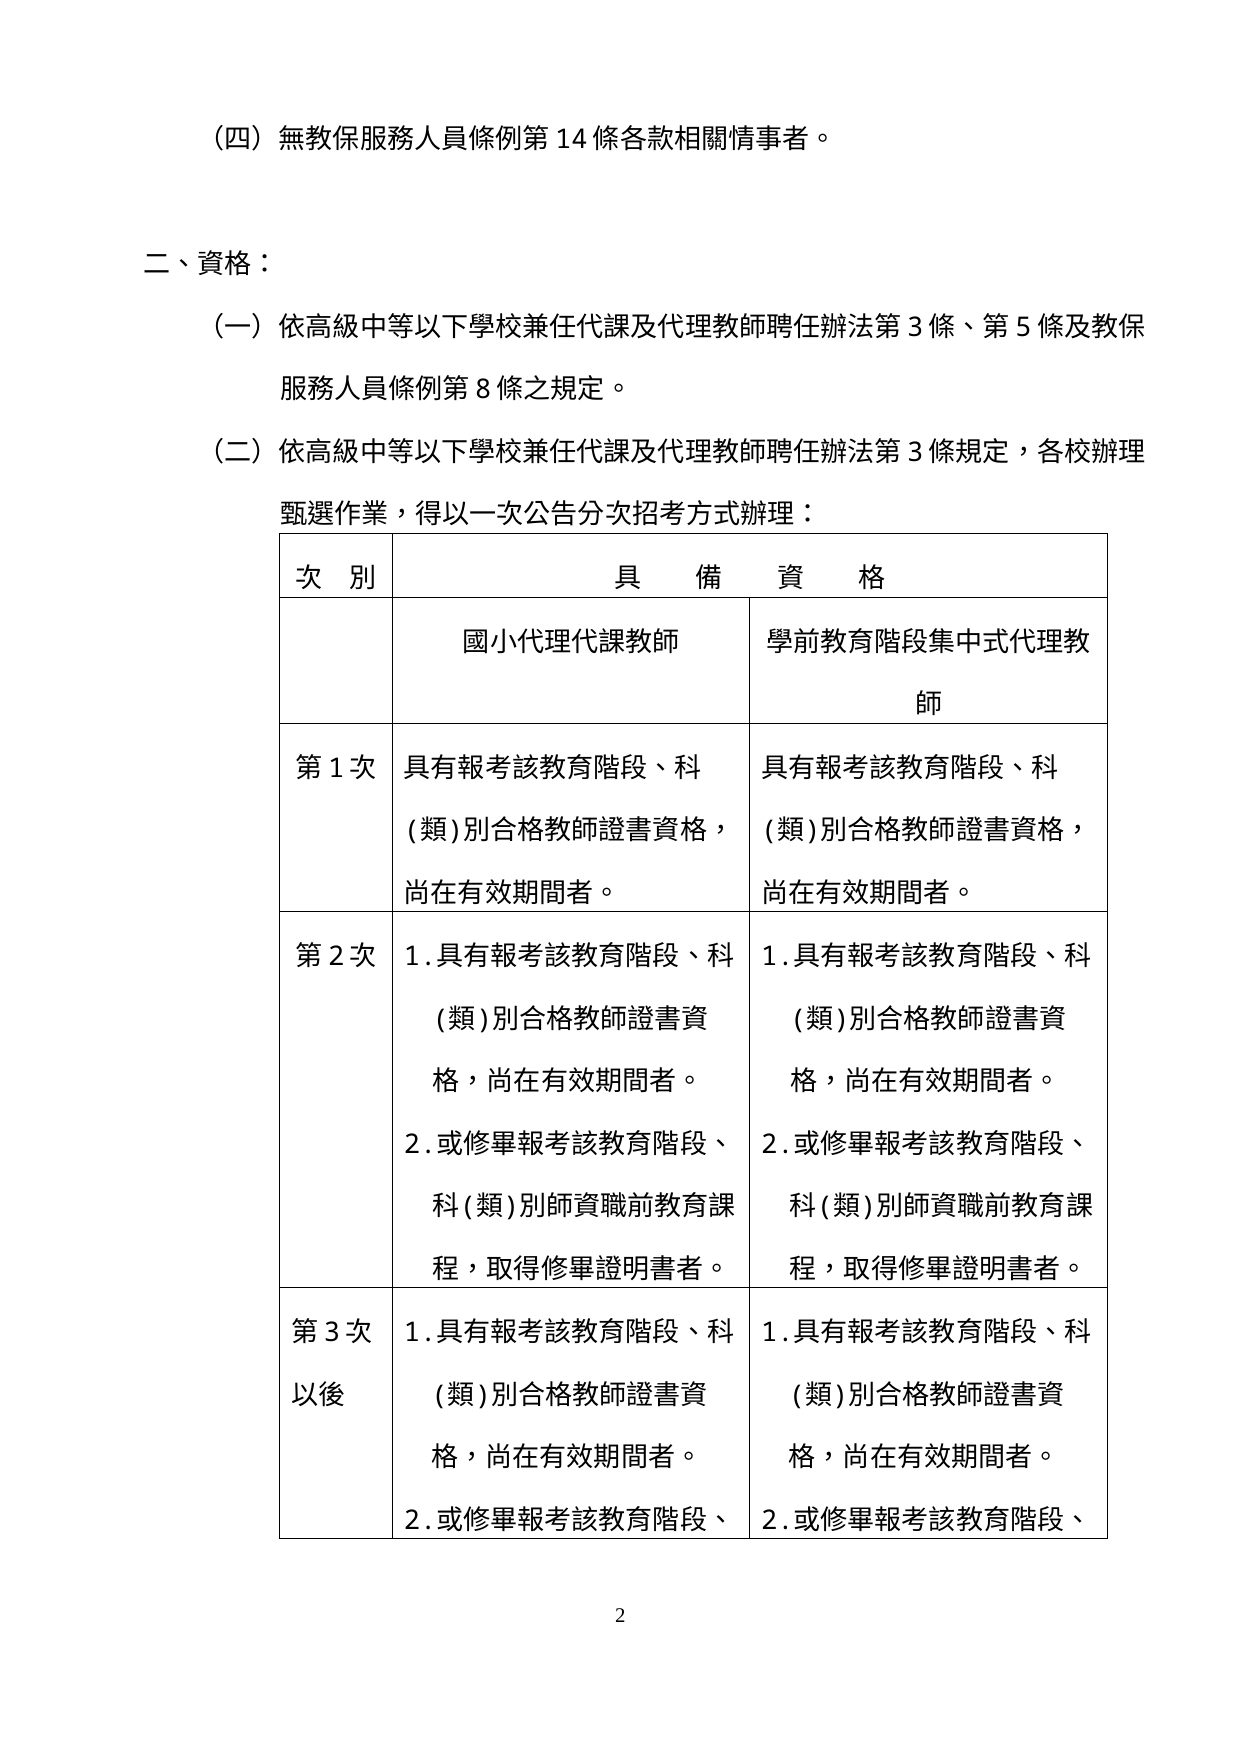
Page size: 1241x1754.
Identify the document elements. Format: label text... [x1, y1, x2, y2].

table_cell [280, 598, 392, 723]
table_cell 具有報考該教育階段、科(類)別合格教師證書資格，尚在有效期間者。 [393, 724, 749, 911]
table_header 次 別 [280, 534, 392, 597]
table_cell 學前教育階段集中式代理教師 [750, 598, 1107, 723]
table_cell 1.具有報考該教育階段、科(類)別合格教師證書資格，尚在有效期間者。 2.或修畢報考該教育階段、 [393, 1288, 749, 1538]
table_cell 1.具有報考該教育階段、科(類)別合格教師證書資格，尚在有效期間者。 2.或修畢報考該教育階段、科(類)別師資職前教育課程，取得修畢證明書者。 [750, 912, 1107, 1287]
table_cell 第2次 [280, 912, 392, 1287]
text （一）依高級中等以下學校兼任代課及代理教師聘任辦法第3條、第5條及教保服務人員條例第8條之規定。 [197, 283, 1152, 408]
table_cell 第3次以後 [280, 1288, 392, 1538]
table_cell 具有報考該教育階段、科(類)別合格教師證書資格，尚在有效期間者。 [750, 724, 1107, 911]
text 二、資格： [89, 221, 1152, 283]
text （二）依高級中等以下學校兼任代課及代理教師聘任辦法第3條規定，各校辦理甄選作業，得以一次公告分次招考方式辦理： [197, 408, 1152, 533]
table_cell 第1次 [280, 724, 392, 911]
table_cell 1.具有報考該教育階段、科(類)別合格教師證書資格，尚在有效期間者。 2.或修畢報考該教育階段、 [750, 1288, 1107, 1538]
table_cell 1.具有報考該教育階段、科(類)別合格教師證書資格，尚在有效期間者。 2.或修畢報考該教育階段、科(類)別師資職前教育課程，取得修畢證明書者。 [393, 912, 749, 1287]
text （四）無教保服務人員條例第14條各款相關情事者。 [197, 96, 1152, 158]
table_cell 國小代理代課教師 [393, 598, 749, 723]
table_header 具 備 資 格 [393, 534, 1107, 597]
